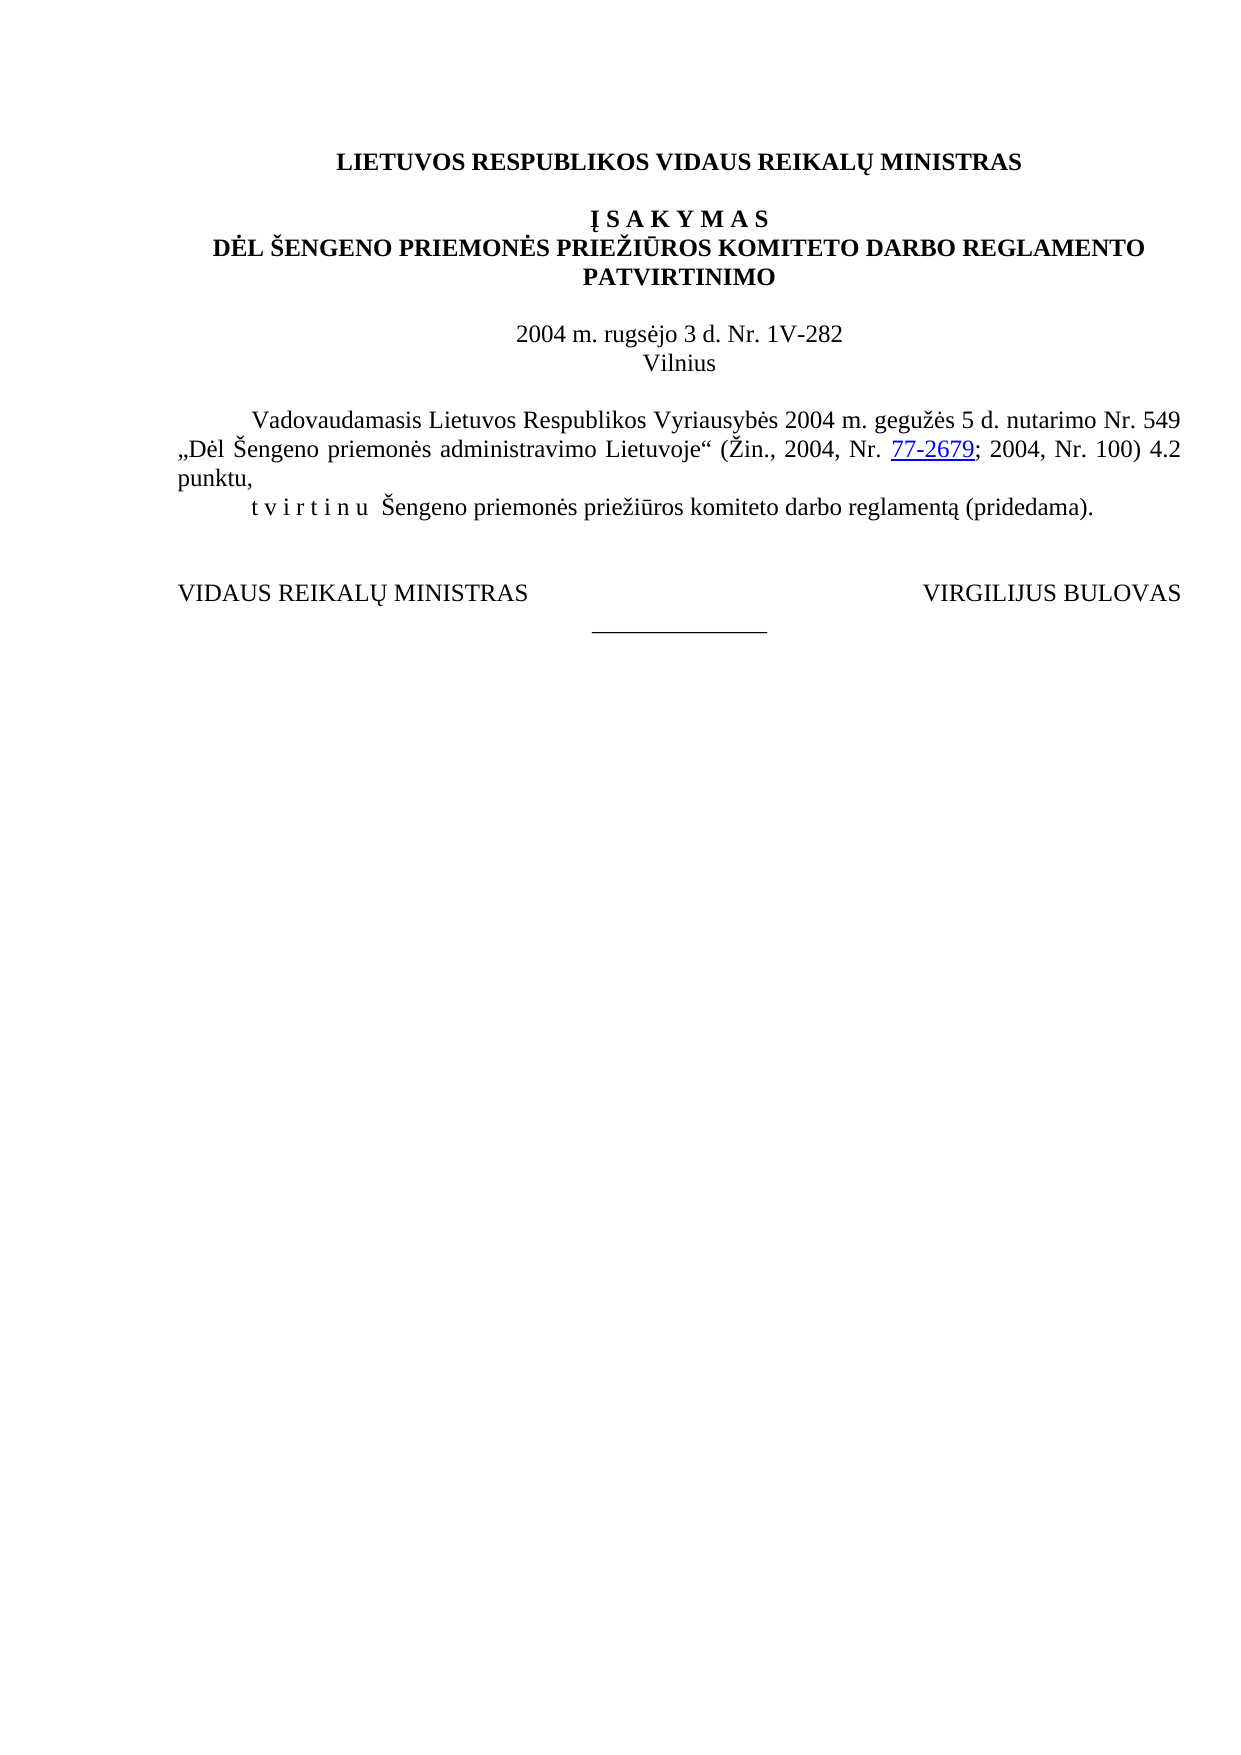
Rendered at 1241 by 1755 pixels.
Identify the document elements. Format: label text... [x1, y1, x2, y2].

text ______________ [177, 607, 1181, 636]
text LIETUVOS RESPUBLIKOS VIDAUS REIKALŲ MINISTRAS [177, 147, 1181, 176]
text Į S A K Y M A S [177, 204, 1181, 233]
text Vilnius [177, 348, 1181, 377]
text VIDAUS REIKALŲ MINISTRAS VIRGILIJUS BULOVAS [177, 578, 1181, 607]
text tvirtinu Šengeno priemonės priežiūros komiteto darbo reglamentą (pridedama). [177, 492, 1181, 521]
text 2004 m. rugsėjo 3 d. Nr. 1V-282 [177, 319, 1181, 348]
text Vadovaudamasis Lietuvos Respublikos Vyriausybės 2004 m. gegužės 5 d. nutarimo Nr. 549 „Dėl Šengeno priemonės administravimo Lietuvoje“ (Žin., 2004, Nr. 77-2679; 2004, Nr. 100) 4.2 punktu, [177, 406, 1181, 492]
text DĖL ŠENGENO PRIEMONĖS PRIEŽIŪROS KOMITETO DARBO REGLAMENTO PATVIRTINIMO [177, 233, 1181, 291]
